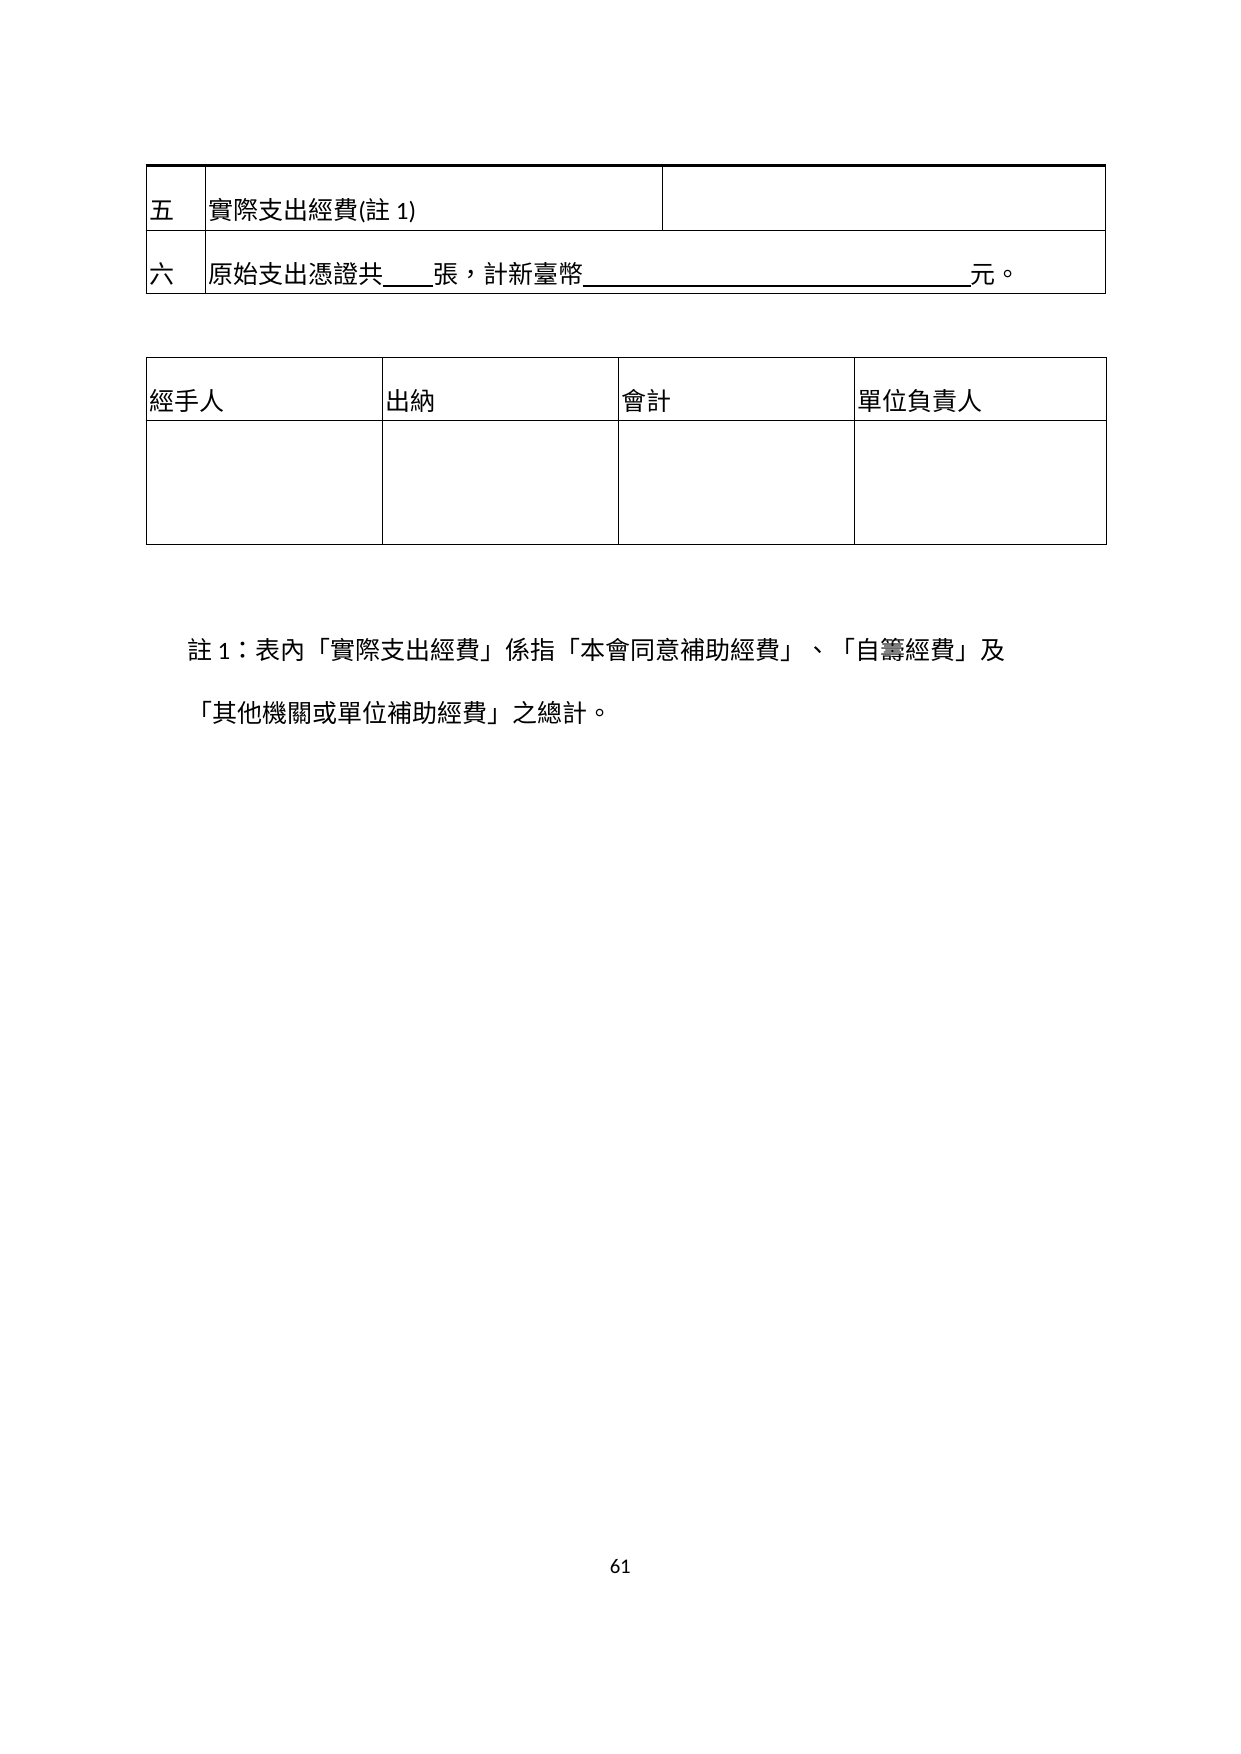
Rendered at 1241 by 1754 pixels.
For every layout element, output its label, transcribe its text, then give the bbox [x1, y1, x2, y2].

table_cell 實際支出經費(註1) [206, 167, 662, 230]
table_header 單位負責人 [855, 358, 1106, 420]
table_cell [855, 421, 1106, 544]
table_cell 原始支出憑證共 張，計新臺幣 元。 [206, 231, 1105, 293]
table_cell [619, 421, 854, 544]
table_cell [147, 421, 382, 544]
table_header 經手人 [147, 358, 382, 420]
table_cell 五 [147, 167, 205, 230]
table_header 出納 [383, 358, 618, 420]
table_cell [383, 421, 618, 544]
text 註1：表內「實際支出經費」係指「本會同意補助經費」、「自籌經費」及「其他機關或單位補助經費」之總計。 [187, 607, 1053, 732]
table_cell 六 [147, 231, 205, 293]
table_header 會計 [619, 358, 854, 420]
table_cell [663, 167, 1105, 230]
